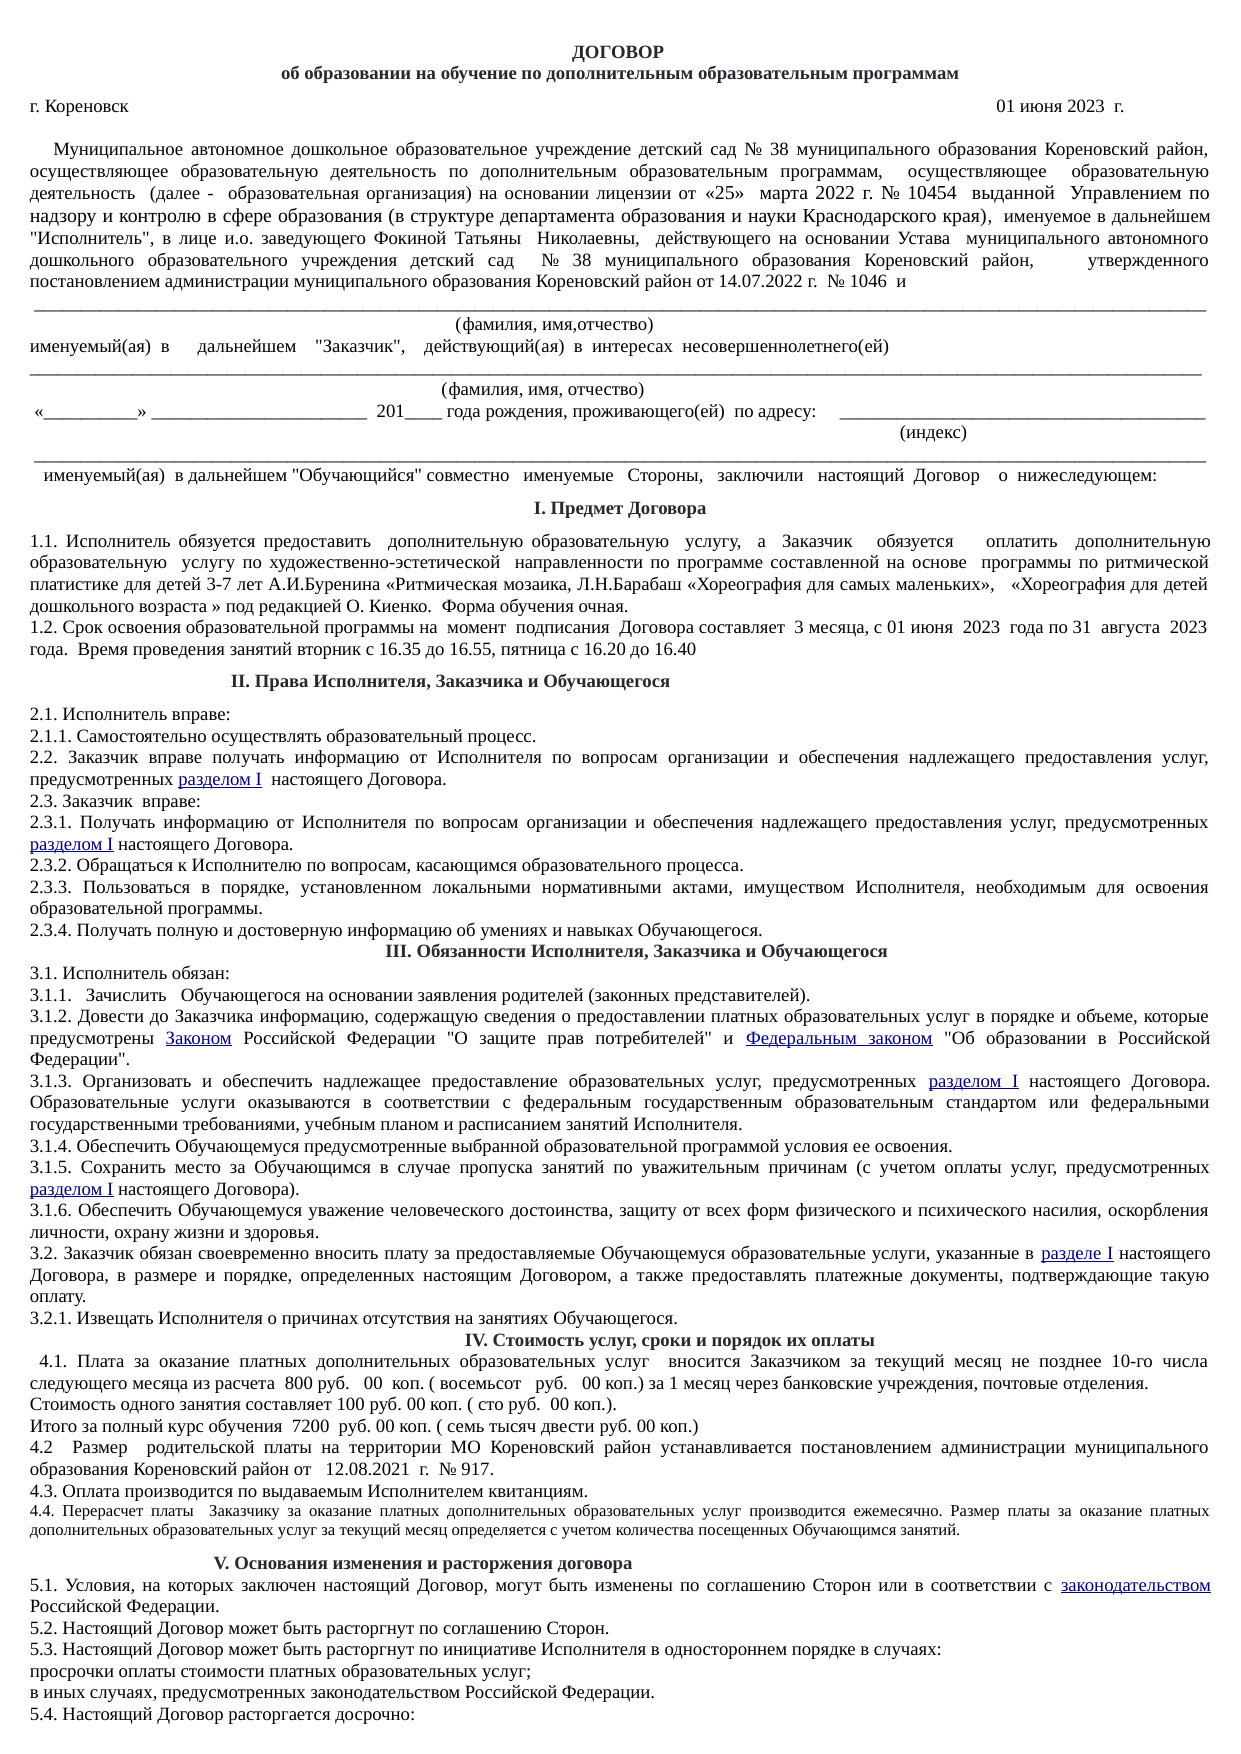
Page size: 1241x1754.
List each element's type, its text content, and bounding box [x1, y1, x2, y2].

subtitle I. Предмет Договора [29, 497, 1211, 518]
text (фамилия, имя,отчество) [29, 313, 1211, 335]
text 2.3.1. Получать информацию от Исполнителя по вопросам организации и обеспечения надлежащего предоставления услуг, предусмотренных разделом I настоящего Договора. [29, 811, 1211, 854]
text 1.2. Срок освоения образовательной программы на момент подписания Договора составляет 3 месяца, с 01 июня 2023 года по 31 августа 2023 года. Время проведения занятий вторник с 16.35 до 16.55, пятница с 16.20 до 16.40 [29, 616, 1211, 659]
text 2.1.1. Самостоятельно осуществлять образовательный процесс. [29, 725, 1211, 746]
text 3.1.2. Довести до Заказчика информацию, содержащую сведения о предоставлении платных образовательных услуг в порядке и объеме, которые предусмотрены Законом Российской Федерации "О защите прав потребителей" и Федеральным законом "Об образовании в Российской Федерации". [29, 1005, 1211, 1070]
subtitle IV. Стоимость услуг, сроки и порядок их оплаты [29, 1328, 1211, 1350]
text 5.3. Настоящий Договор может быть расторгнут по инициативе Исполнителя в одностороннем порядке в случаях: [29, 1638, 1211, 1660]
text _____________________________________________________________________________________________________________________________ [29, 292, 1211, 313]
subtitle V. Основания изменения и расторжения договора [29, 1552, 1211, 1573]
text 2.3.4. Получать полную и достоверную информацию об умениях и навыках Обучающегося. [29, 919, 1211, 940]
subtitle ДОГОВОР об образовании на обучение по дополнительным образовательным программам [29, 41, 1211, 84]
text 5.1. Условия, на которых заключен настоящий Договор, могут быть изменены по соглашению Сторон или в соответствии с законодательством Российской Федерации. [29, 1573, 1211, 1617]
text 5.4. Настоящий Договор расторгается досрочно: [29, 1703, 1211, 1724]
text 3.1.6. Обеспечить Обучающемуся уважение человеческого достоинства, защиту от всех форм физического и психического насилия, оскорбления личности, охрану жизни и здоровья. [29, 1199, 1211, 1242]
text 2.2. Заказчик вправе получать информацию от Исполнителя по вопросам организации и обеспечения надлежащего предоставления услуг, предусмотренных разделом I настоящего Договора. [29, 746, 1211, 789]
text 3.1.5. Сохранить место за Обучающимся в случае пропуска занятий по уважительным причинам (с учетом оплаты услуг, предусмотренных разделом I настоящего Договора). [29, 1156, 1211, 1199]
text 3.2.1. Извещать Исполнителя о причинах отсутствия на занятиях Обучающегося. [29, 1307, 1211, 1328]
text 2.3. Заказчик вправе: [29, 789, 1211, 811]
text 4.3. Оплата производится по выдаваемым Исполнителем квитанциям. [29, 1479, 1211, 1501]
text просрочки оплаты стоимости платных образовательных услуг; [29, 1660, 1211, 1681]
text «__________» _______________________ 201____ года рождения, проживающего(ей) по адресу: _______________________________________ [29, 399, 1211, 421]
text 2.1. Исполнитель вправе: [29, 703, 1211, 725]
text 3.2. Заказчик обязан своевременно вносить плату за предоставляемые Обучающемуся образовательные услуги, указанные в разделе I настоящего Договора, в размере и порядке, определенных настоящим Договором, а также предоставлять платежные документы, подтверждающие такую оплату. [29, 1242, 1211, 1307]
text 4.2 Размер родительской платы на территории МО Кореновский район устанавливается постановлением администрации муниципального образования Кореновский район от 12.08.2021 г. № 917. [29, 1436, 1211, 1479]
text 2.3.2. Обращаться к Исполнителю по вопросам, касающимся образовательного процесса. [29, 854, 1211, 876]
subtitle III. Обязанности Исполнителя, Заказчика и Обучающегося [29, 940, 1211, 962]
subtitle II. Права Исполнителя, Заказчика и Обучающегося [29, 670, 1211, 692]
text 3.1.1. Зачислить Обучающегося на основании заявления родителей (законных представителей). [29, 983, 1211, 1005]
text (индекс) [29, 421, 1211, 443]
text 2.3.3. Пользоваться в порядке, установленном локальными нормативными актами, имуществом Исполнителя, необходимым для освоения образовательной программы. [29, 876, 1211, 919]
text 3.1.3. Организовать и обеспечить надлежащее предоставление образовательных услуг, предусмотренных разделом I настоящего Договора. Образовательные услуги оказываются в соответствии с федеральным государственным образовательным стандартом или федеральными государственными требованиями, учебным планом и расписанием занятий Исполнителя. [29, 1070, 1211, 1134]
text г. Кореновск 01 июня 2023 г. [29, 95, 1211, 117]
text Итого за полный курс обучения 7200 руб. 00 коп. ( семь тысяч двести руб. 00 коп.) [29, 1415, 1211, 1436]
text именуемый(ая) в дальнейшем "Обучающийся" совместно именуемые Стороны, заключили настоящий Договор о нижеследующем: [29, 464, 1211, 486]
text _____________________________________________________________________________________________________________________________ [29, 443, 1211, 464]
text Муниципальное автономное дошкольное образовательное учреждение детский сад № 38 муниципального образования Кореновский район, осуществляющее образовательную деятельность по дополнительным образовательным программам, осуществляющее образовательную деятельность (далее - образовательная организация) на основании лицензии от «25» марта 2022 г. № 10454 выданной Управлением по надзору и контролю в сфере образования (в структуре департамента образования и науки Краснодарского края), именуемое в дальнейшем "Исполнитель", в лице и.о. заведующего Фокиной Татьяны Николаевны, действующего на основании Устава муниципального автономного дошкольного образовательного учреждения детский сад № 38 муниципального образования Кореновский район, утвержденного постановлением администрации муниципального образования Кореновский район от 14.07.2022 г. № 1046 и [29, 138, 1211, 292]
text Стоимость одного занятия составляет 100 руб. 00 коп. ( сто руб. 00 коп.). [29, 1393, 1211, 1415]
text 3.1.4. Обеспечить Обучающемуся предусмотренные выбранной образовательной программой условия ее освоения. [29, 1134, 1211, 1156]
text именуемый(ая) в дальнейшем "Заказчик", действующий(ая) в интересах несовершеннолетнего(ей) [29, 335, 1211, 356]
text 5.2. Настоящий Договор может быть расторгнут по соглашению Сторон. [29, 1617, 1211, 1638]
text 3.1. Исполнитель обязан: [29, 962, 1211, 983]
text в иных случаях, предусмотренных законодательством Российской Федерации. [29, 1681, 1211, 1703]
text (фамилия, имя, отчество) [29, 378, 1211, 399]
text 4.1. Плата за оказание платных дополнительных образовательных услуг вносится Заказчиком за текущий месяц не позднее 10-го числа следующего месяца из расчета 800 руб. 00 коп. ( восемьсот руб. 00 коп.) за 1 месяц через банковские учреждения, почтовые отделения. [29, 1350, 1211, 1393]
text 1.1. Исполнитель обязуется предоставить дополнительную образовательную услугу, а Заказчик обязуется оплатить дополнительную образовательную услугу по художественно-эстетической направленности по программе составленной на основе программы по ритмической платистике для детей 3-7 лет А.И.Буренина «Ритмическая мозаика, Л.Н.Барабаш «Хореография для самых маленьких», «Хореография для детей дошкольного возраста » под редакцией О. Киенко. Форма обучения очная. [29, 530, 1211, 616]
text _____________________________________________________________________________________________________________________________ [29, 356, 1211, 378]
text 4.4. Перерасчет платы Заказчику за оказание платных дополнительных образовательных услуг производится ежемесячно. Размер платы за оказание платных дополнительных образовательных услуг за текущий месяц определяется с учетом количества посещенных Обучающимся занятий. [29, 1501, 1211, 1539]
